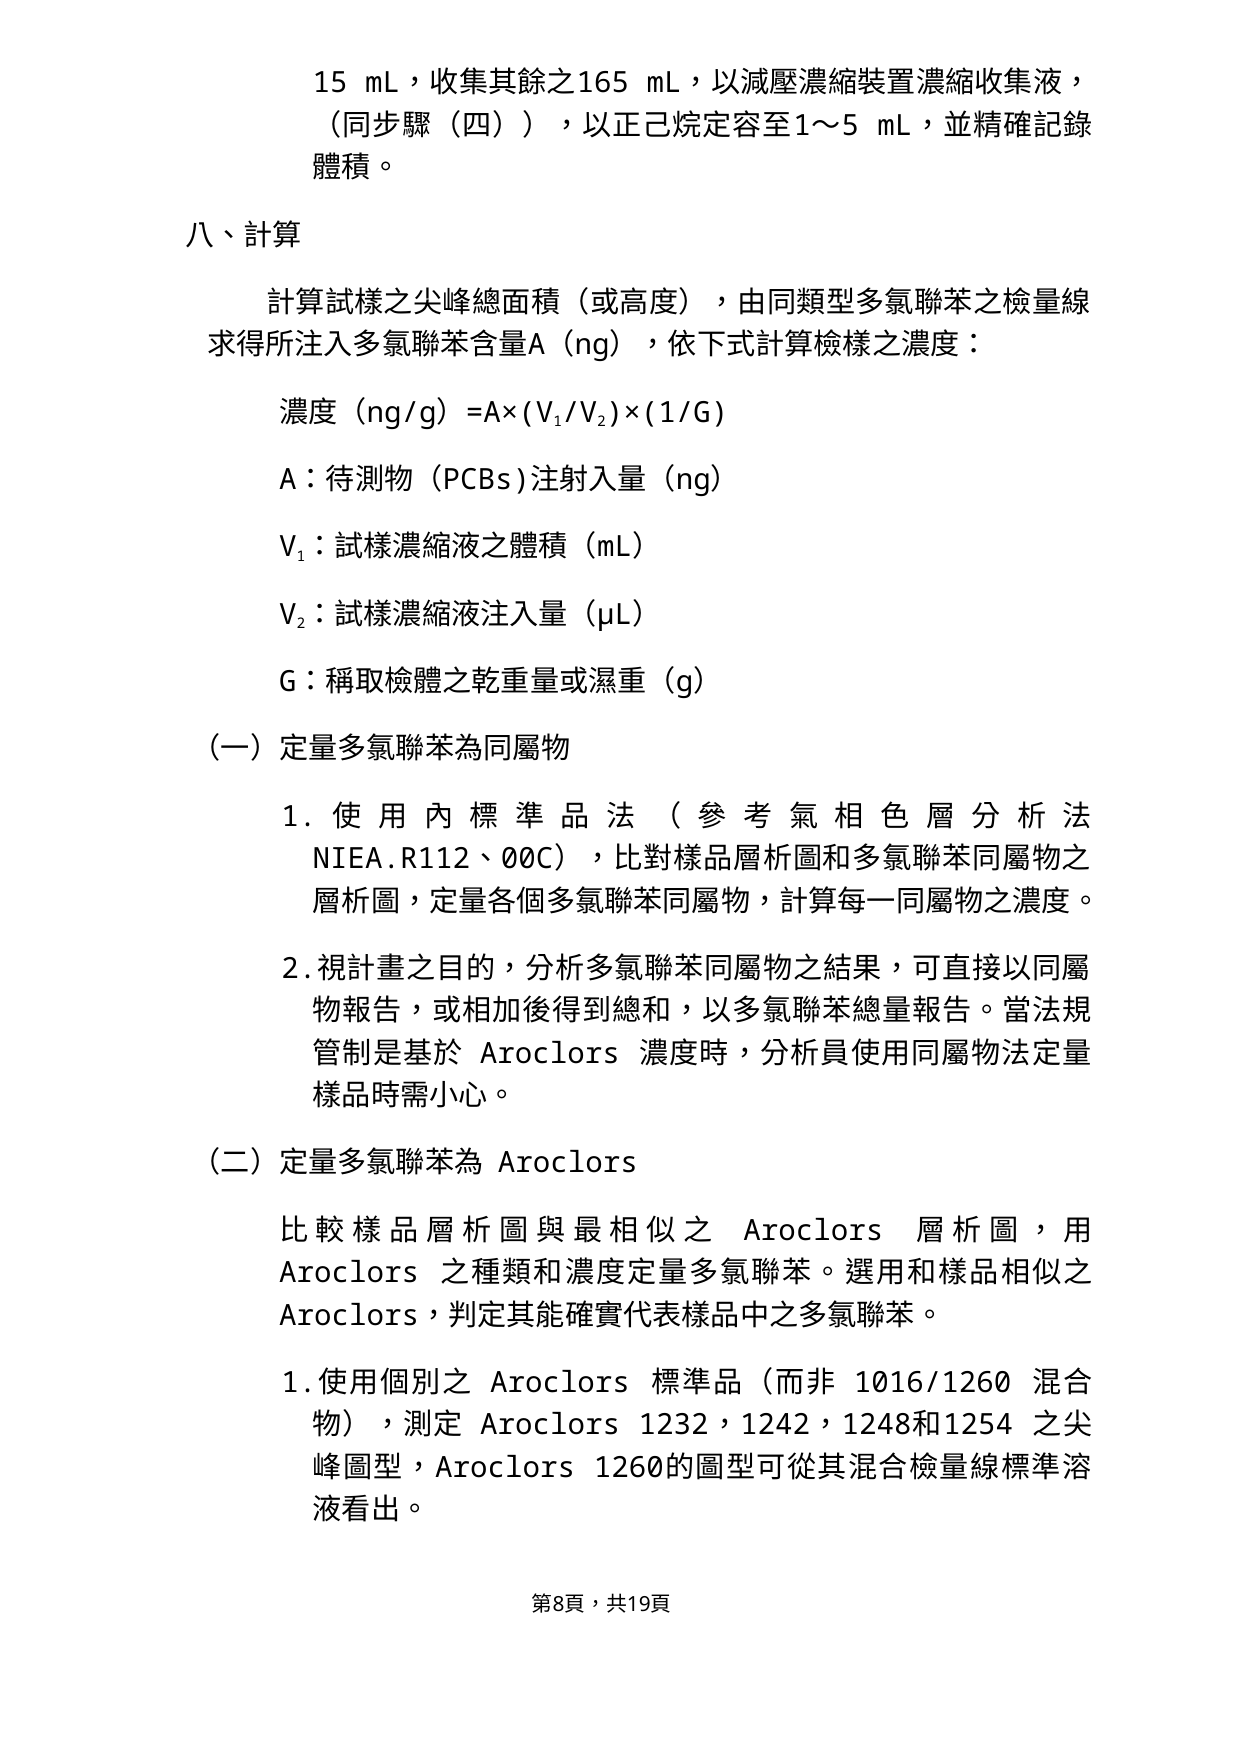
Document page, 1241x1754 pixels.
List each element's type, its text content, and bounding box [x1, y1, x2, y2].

list A：待測物（PCBs)注射入量（ng） [279, 456, 1092, 498]
list 八、計算 [185, 211, 1092, 253]
list 1.使用內標準品法（參考氣相色層分析法 NIEA.R112、00C），比對樣品層析圖和多氯聯苯同屬物之層析圖，定量各個多氯聯苯同屬物，計算每一同屬物之濃度。 [281, 792, 1092, 919]
list G：稱取檢體之乾重量或濕重（g） [279, 658, 1092, 700]
list （一）定量多氯聯苯為同屬物 [191, 725, 1092, 767]
list 2.將步驟（四）濃縮液得到的正己烷濃縮液緩慢加入淨化管上，開拴，使液面下降至硫酸鈉層表面後閉拴，每次以2～3 mL正己烷分數次清洗小試管，直到小試管被清洗乾淨，每次清洗液加入淨化管並開栓使液面下降至硫酸鈉層表面，以180 mL正己烷沖洗，淨化管調整流速至1～2 mL／min，捨棄前15 mL，收集其餘之165 mL，以減壓濃縮裝置濃縮收集液，（同步驟（四）），以正己烷定容至1～5 mL，並精確記錄體積。 [281, 59, 1092, 186]
list V1：試樣濃縮液之體積（mL） [279, 523, 1092, 565]
list V2：試樣濃縮液注入量（μL） [279, 590, 1092, 633]
list 1.使用個別之 Aroclors 標準品（而非 1016/1260 混合物），測定 Aroclors 1232，1242，1248和1254 之尖峰圖型，Aroclors 1260的圖型可從其混合檢量線標準溶液看出。 [281, 1358, 1092, 1528]
list 2.視計畫之目的，分析多氯聯苯同屬物之結果，可直接以同屬物報告，或相加後得到總和，以多氯聯苯總量報告。當法規管制是基於 Aroclors 濃度時，分析員使用同屬物法定量樣品時需小心。 [281, 944, 1092, 1114]
list 比較樣品層析圖與最相似之 Aroclors 層析圖，用 Aroclors 之種類和濃度定量多氯聯苯。選用和樣品相似之 Aroclors，判定其能確實代表樣品中之多氯聯苯。 [279, 1206, 1092, 1333]
list 計算試樣之尖峰總面積（或高度），由同類型多氯聯苯之檢量線求得所注入多氯聯苯含量A（ng），依下式計算檢樣之濃度： [207, 278, 1092, 363]
list （二）定量多氯聯苯為 Aroclors [191, 1139, 1092, 1181]
list 濃度（ng/g）=A×(V1/V2)×(1/G) [279, 388, 1092, 431]
